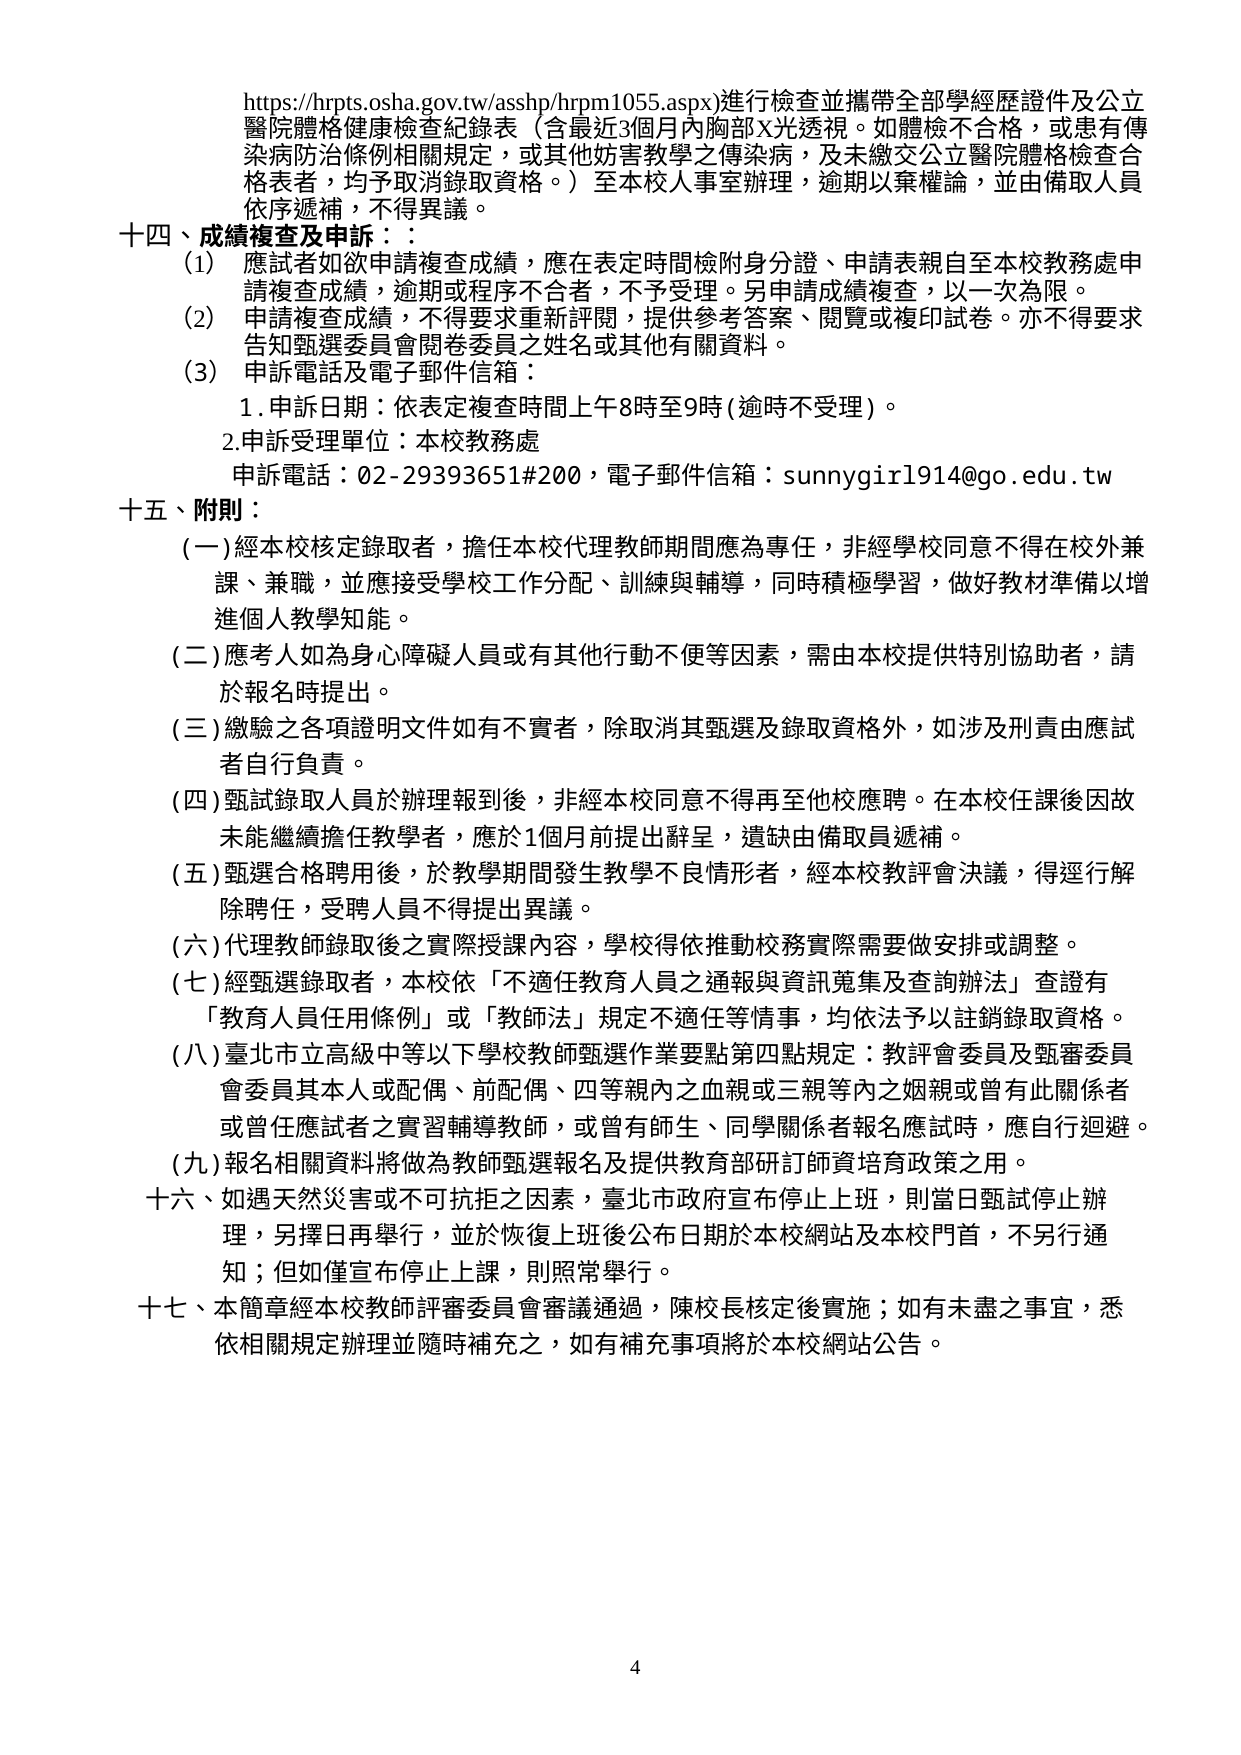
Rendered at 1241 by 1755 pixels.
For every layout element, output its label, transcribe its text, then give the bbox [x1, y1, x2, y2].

text 1.申訴日期：依表定複查時間上午8時至9時(逾時不受理)。 [118, 387, 1152, 424]
text 十七、本簡章經本校教師評審委員會審議通過，陳校長核定後實施；如有未盡之事宜，悉 [138, 1288, 1152, 1324]
text 醫院體格健康檢查紀錄表（含最近3個月內胸部X光透視。如體檢不合格，或患有傳 [118, 116, 1152, 143]
text 格表者，均予取消錄取資格。）至本校人事室辦理，逾期以棄權論，並由備取人員 [118, 170, 1152, 197]
text 請複查成績，逾期或程序不合者，不予受理。另申請成績複查，以一次為限。 [243, 278, 1152, 305]
text https://hrpts.osha.gov.tw/asshp/hrpm1055.aspx)進行檢查並攜帶全部學經歷證件及公立 [118, 89, 1152, 116]
list 申請複查成績，不得要求重新評閱，提供參考答案、閱覽或複印試卷。亦不得要求告知甄選委員會閱卷委員之姓名或其他有關資料。 [168, 305, 1152, 359]
list 申訴電話及電子郵件信箱： [168, 359, 1152, 387]
text (三)繳驗之各項證明文件如有不實者，除取消其甄選及錄取資格外，如涉及刑責由應試者自行負責。 [168, 708, 1152, 781]
text 染病防治條例相關規定，或其他妨害教學之傳染病，及未繳交公立醫院體格檢查合 [118, 143, 1152, 170]
text 知；但如僅宣布停止上課，則照常舉行。 [145, 1252, 1152, 1288]
text 申訴電話：02-29393651#200，電子郵件信箱：sunnygirl914@go.edu.tw [143, 457, 1152, 491]
text (六)代理教師錄取後之實際授課內容，學校得依推動校務實際需要做安排或調整。 [168, 926, 1152, 962]
text 2.申訴受理單位：本校教務處 [143, 424, 1152, 457]
text 十六、如遇天然災害或不可抗拒之因素，臺北市政府宣布停止上班，則當日甄試停止辦 [145, 1179, 1152, 1216]
text (四)甄試錄取人員於辦理報到後，非經本校同意不得再至他校應聘。在本校任課後因故未能繼續擔任教學者，應於1個月前提出辭呈，遺缺由備取員遞補。 [168, 781, 1152, 853]
text (八)臺北市立高級中等以下學校教師甄選作業要點第四點規定：教評會委員及甄審委員會委員其本人或配偶、前配偶、四等親內之血親或三親等內之姻親或曾有此關係者或曾任應試者之實習輔導教師，或曾有師生、同學關係者報名應試時，應自行迴避。 [168, 1034, 1152, 1143]
text 十四、成績複查及申訴：： [118, 224, 1152, 251]
text 依相關規定辦理並隨時補充之，如有補充事項將於本校網站公告。 [138, 1324, 1152, 1361]
text 十五、附則： [118, 491, 1152, 527]
text (七)經甄選錄取者，本校依「不適任教育人員之通報與資訊蒐集及查詢辦法」查證有「教育人員任用條例」或「教師法」規定不適任等情事，均依法予以註銷錄取資格。 [168, 962, 1152, 1034]
text (一)經本校核定錄取者，擔任本校代理教師期間應為專任，非經學校同意不得在校外兼課、兼職，並應接受學校工作分配、訓練與輔導，同時積極學習，做好教材準備以增進個人教學知能。 [148, 527, 1152, 636]
list 應試者如欲申請複查成績，應在表定時間檢附身分證、申請表親自至本校教務處申 [168, 251, 1152, 278]
text 依序遞補，不得異議。 [118, 197, 1152, 224]
text 理，另擇日再舉行，並於恢復上班後公布日期於本校網站及本校門首，不另行通 [145, 1216, 1152, 1252]
text (二)應考人如為身心障礙人員或有其他行動不便等因素，需由本校提供特別協助者，請於報名時提出。 [168, 636, 1152, 708]
text (五)甄選合格聘用後，於教學期間發生教學不良情形者，經本校教評會決議，得逕行解除聘任，受聘人員不得提出異議。 [168, 853, 1152, 926]
text (九)報名相關資料將做為教師甄選報名及提供教育部研訂師資培育政策之用。 [168, 1143, 1152, 1179]
